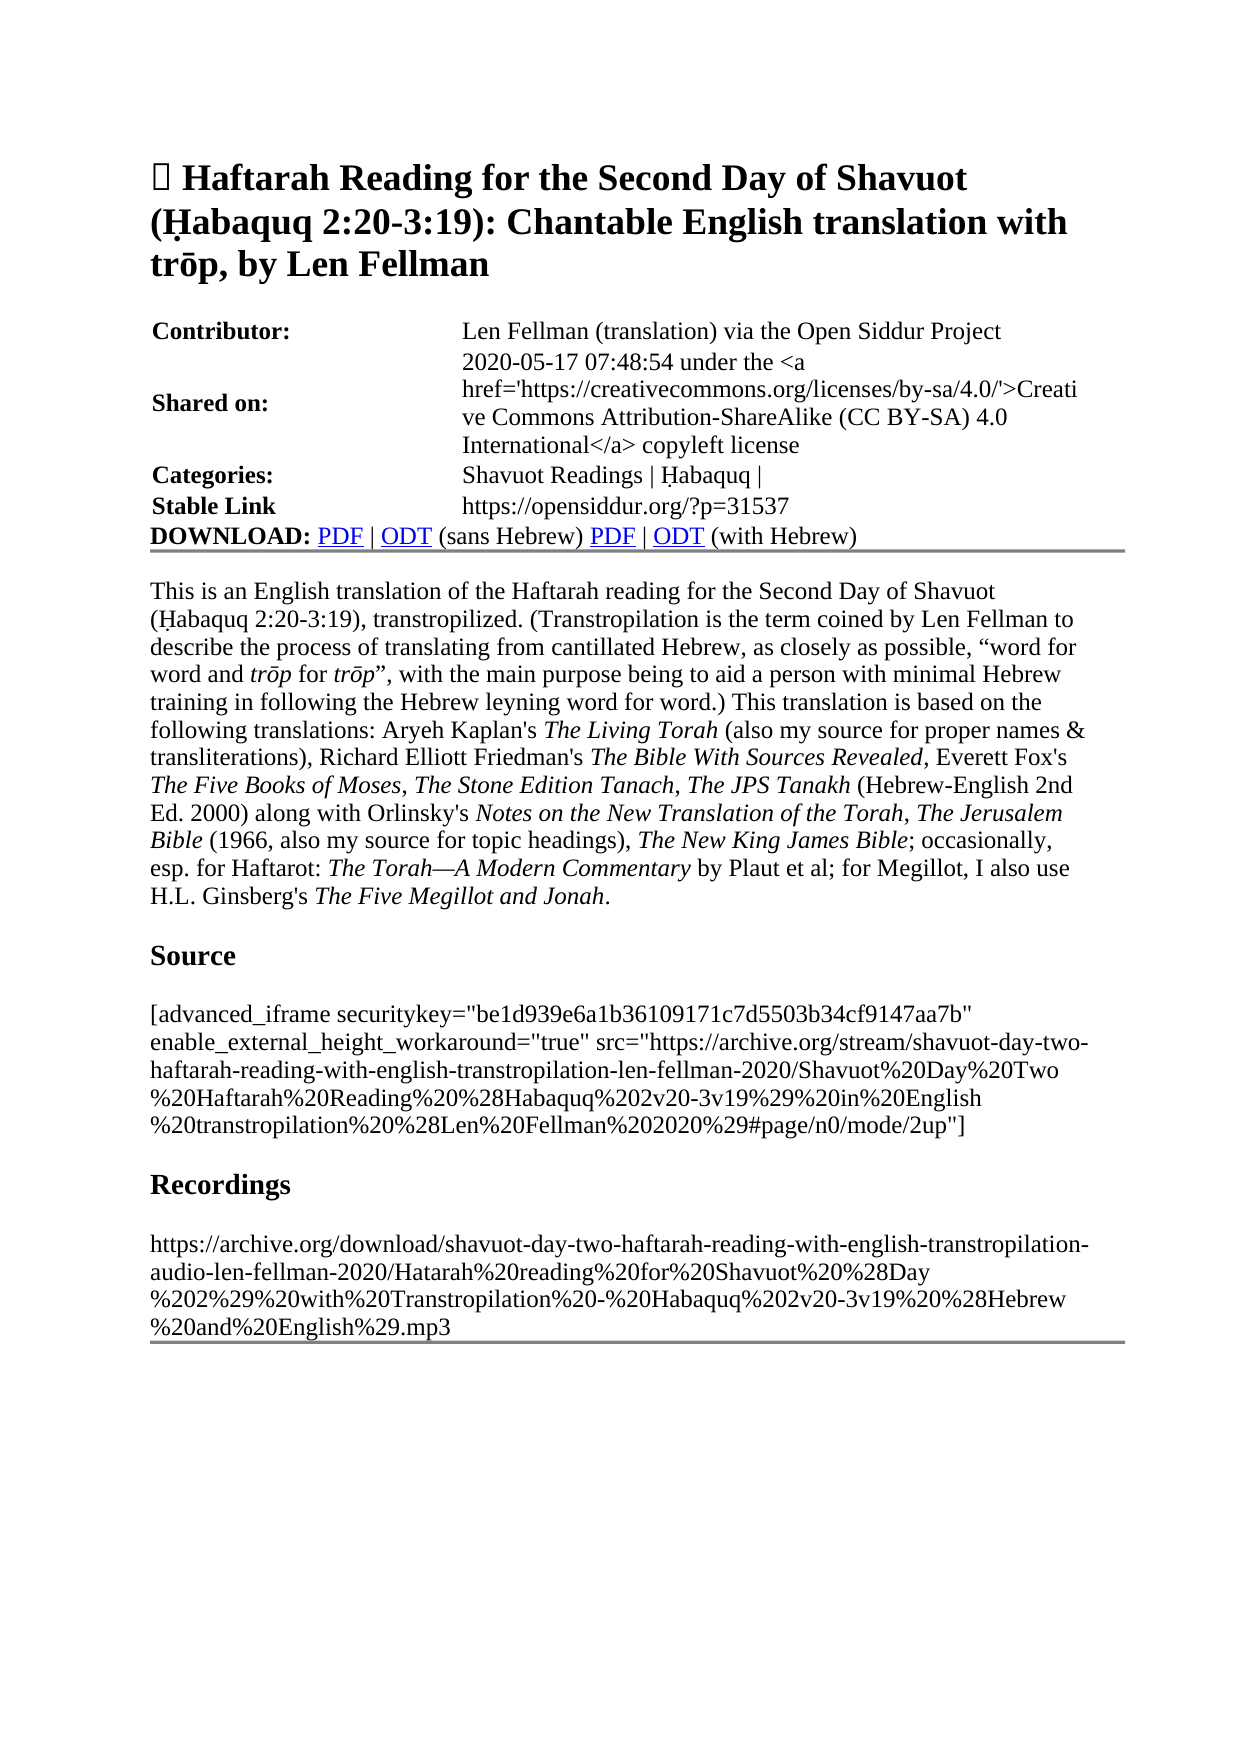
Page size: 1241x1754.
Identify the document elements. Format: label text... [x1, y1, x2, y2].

text This is an English translation of the Haftarah reading for the Second Day of Shavuot (Ḥabaquq 2:20-3:19), transtropilized. (Transtropilation is the term coined by Len Fellman to describe the process of translating from cantillated Hebrew, as closely as possible, “word for word and trōp for trōp”, with the main purpose being to aid a person with minimal Hebrew training in following the Hebrew leyning word for word.) This translation is based on the following translations: Aryeh Kaplan's The Living Torah (also my source for proper names & transliterations), Richard Elliott Friedman's The Bible With Sources Revealed, Everett Fox's The Five Books of Moses, The Stone Edition Tanach, The JPS Tanakh (Hebrew-English 2nd Ed. 2000) along with Orlinsky's Notes on the New Translation of the Torah, The Jerusalem Bible (1966, also my source for topic headings), The New King James Bible; occasionally, esp. for Haftarot: The Torah—A Modern Commentary by Plaut et al; for Megillot, I also use H.L. Ginsberg's The Five Megillot and Jonah. [150, 577, 1090, 910]
subtitle Source [150, 939, 1090, 971]
table_cell Stable Link [150, 491, 460, 522]
text DOWNLOAD: PDF | ODT (sans Hebrew) PDF | ODT (with Hebrew) [150, 522, 1090, 549]
text [advanced_iframe securitykey="be1d939e6a1b36109171c7d5503b34cf9147aa7b" enable_external_height_workaround="true" src="https://archive.org/stream/shavuot-day-two-haftarah-reading-with-english-transtropilation-len-fellman-2020/Shavuot%20Day%20Two%20Haftarah%20Reading%20%28Habaquq%202v20-3v19%29%20in%20English%20transtropilation%20%28Len%20Fellman%202020%29#page/n0/mode/2up"] [150, 1001, 1090, 1139]
table_cell Shavuot Readings | Ḥabaquq | [460, 460, 1090, 491]
table_cell https://opensiddur.org/?p=31537 [460, 491, 1090, 522]
table_header Contributor: [150, 315, 460, 346]
subtitle 💬 Haftarah Reading for the Second Day of Shavuot (Ḥabaquq 2:20-3:19): Chantable English translation with trōp, by Len Fellman [150, 150, 1090, 284]
table_header Len Fellman (translation) via the Open Siddur Project [460, 315, 1090, 346]
text https://archive.org/download/shavuot-day-two-haftarah-reading-with-english-transtropilation-audio-len-fellman-2020/Hatarah%20reading%20for%20Shavuot%20%28Day%202%29%20with%20Transtropilation%20-%20Habaquq%202v20-3v19%20%28Hebrew%20and%20English%29.mp3 [150, 1230, 1090, 1340]
table_cell Shared on: [150, 346, 460, 460]
text [150, 1344, 1090, 1368]
subtitle Recordings [150, 1168, 1090, 1201]
table_cell Categories: [150, 460, 460, 491]
table_cell 2020-05-17 07:48:54 under the <a href='https://creativecommons.org/licenses/by-sa/4.0/'>Creative Commons Attribution-ShareAlike (CC BY-SA) 4.0 International</a> copyleft license [460, 346, 1090, 460]
text [150, 553, 1090, 577]
